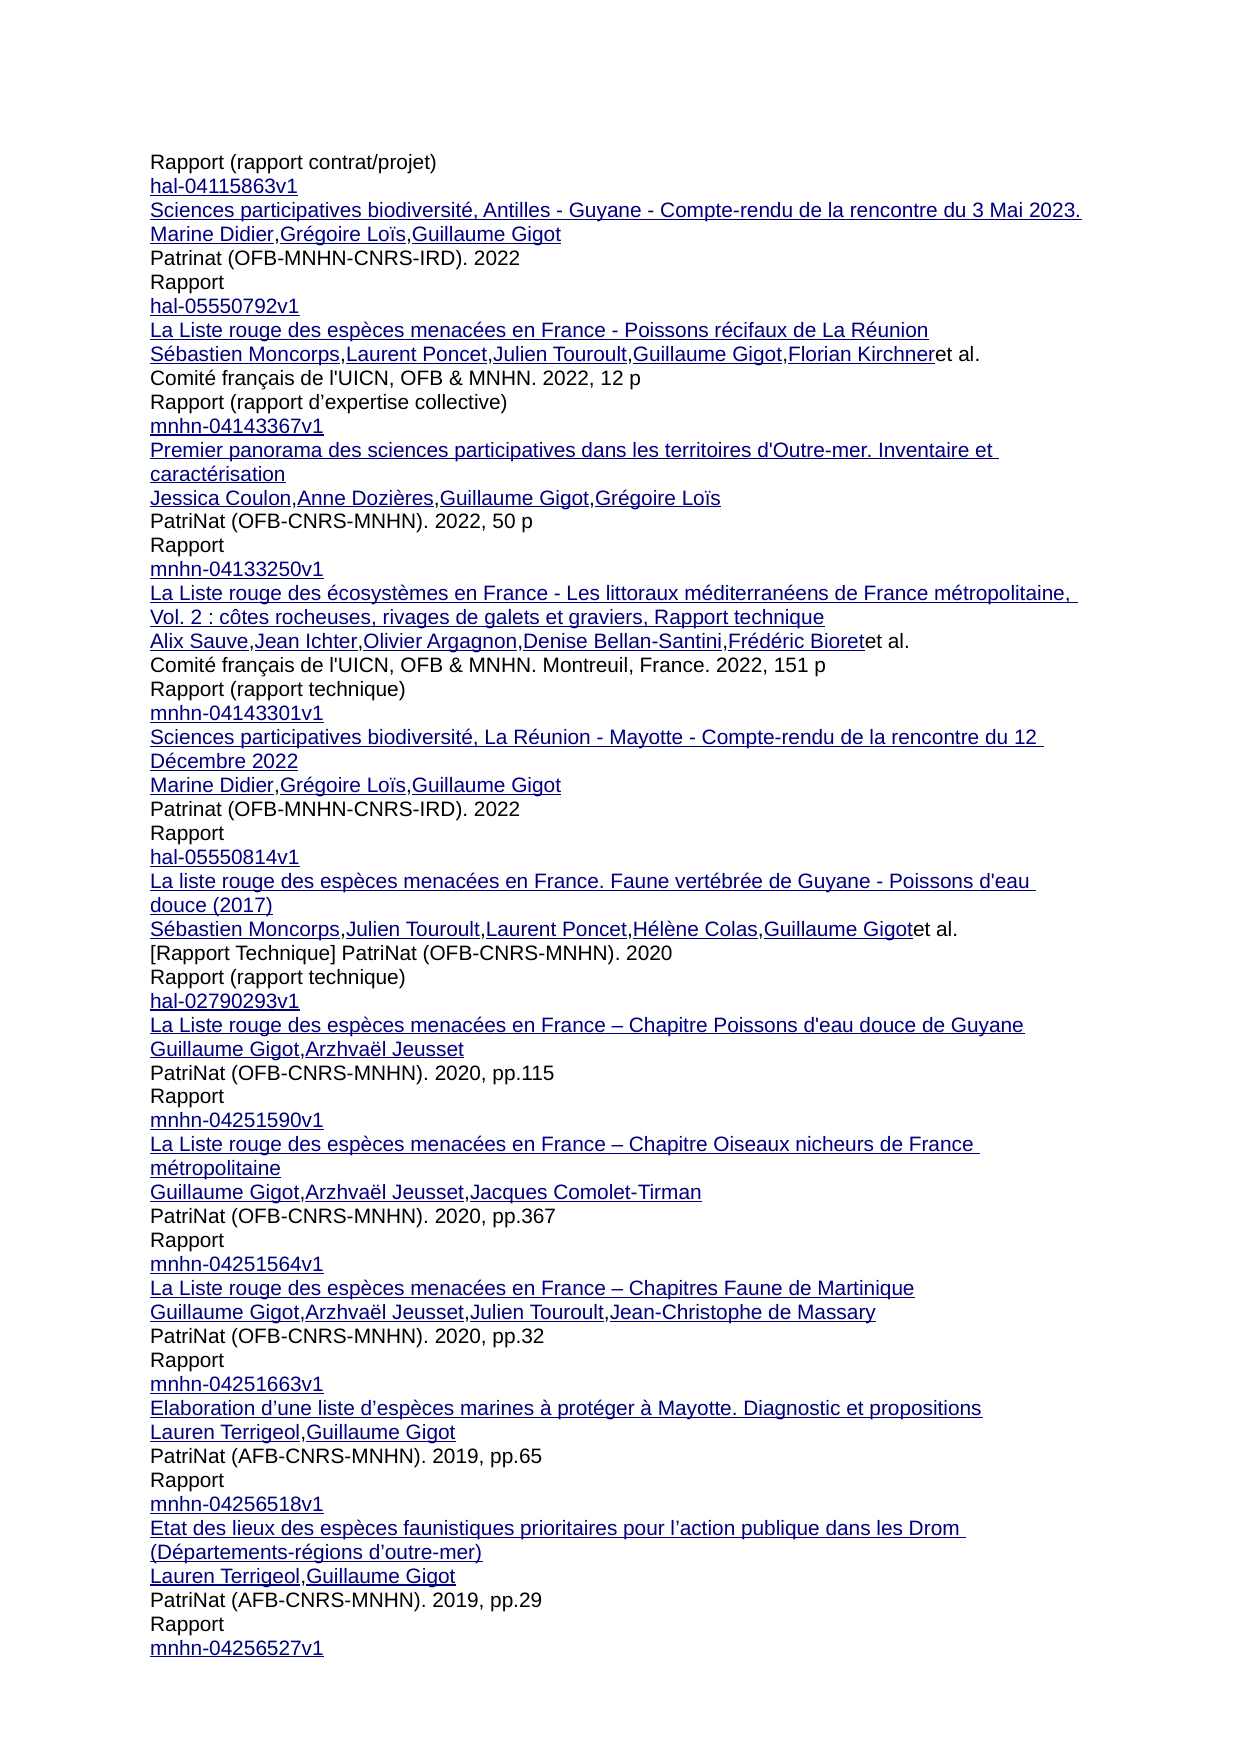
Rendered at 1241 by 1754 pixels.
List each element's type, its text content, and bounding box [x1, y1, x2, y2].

table_cell La Liste rouge des espèces menacées en France - Poissons récifaux de La Réunion Sébastien Moncorps,Laurent Poncet,Julien Touroult,Guillaume Gigot,Florian Kirchneret al. Comité français de l'UICN, OFB & MNHN. 2022, 12 p Rapport (rapport d’expertise collective) mnhn-04143367v1 [150, 318, 1090, 437]
table_cell La Liste rouge des espèces menacées en France – Chapitres Faune de Martinique Guillaume Gigot,Arzhvaël Jeusset,Julien Touroult,Jean-Christophe de Massary PatriNat (OFB-CNRS-MNHN). 2020, pp.32 Rapport mnhn-04251663v1 [150, 1276, 1090, 1396]
table_cell La Liste rouge des écosystèmes en France - Les littoraux méditerranéens de France métropolitaine, Vol. 2 : côtes rocheuses, rivages de galets et graviers, Rapport technique Alix Sauve,Jean Ichter,Olivier Argagnon,Denise Bellan-Santini,Frédéric Bioretet al. Comité français de l'UICN, OFB & MNHN. Montreuil, France. 2022, 151 p Rapport (rapport technique) mnhn-04143301v1 [150, 581, 1090, 725]
table_cell Rapport (rapport contrat/projet) hal-04115863v1 [150, 150, 1090, 198]
table_cell La Liste rouge des espèces menacées en France – Chapitre Poissons d'eau douce de Guyane Guillaume Gigot,Arzhvaël Jeusset PatriNat (OFB-CNRS-MNHN). 2020, pp.115 Rapport mnhn-04251590v1 [150, 1013, 1090, 1132]
table_cell Etat des lieux des espèces faunistiques prioritaires pour l’action publique dans les Drom (Départements-régions d’outre-mer) Lauren Terrigeol,Guillaume Gigot PatriNat (AFB-CNRS-MNHN). 2019, pp.29 Rapport mnhn-04256527v1 [150, 1516, 1090, 1659]
table_cell Premier panorama des sciences participatives dans les territoires d'Outre-mer. Inventaire et caractérisation Jessica Coulon,Anne Dozières,Guillaume Gigot,Grégoire Loïs PatriNat (OFB-CNRS-MNHN). 2022, 50 p Rapport mnhn-04133250v1 [150, 438, 1090, 581]
table_cell Elaboration d’une liste d’espèces marines à protéger à Mayotte. Diagnostic et propositions Lauren Terrigeol,Guillaume Gigot PatriNat (AFB-CNRS-MNHN). 2019, pp.65 Rapport mnhn-04256518v1 [150, 1396, 1090, 1516]
table_cell La Liste rouge des espèces menacées en France – Chapitre Oiseaux nicheurs de France métropolitaine Guillaume Gigot,Arzhvaël Jeusset,Jacques Comolet-Tirman PatriNat (OFB-CNRS-MNHN). 2020, pp.367 Rapport mnhn-04251564v1 [150, 1132, 1090, 1276]
table_cell La liste rouge des espèces menacées en France. Faune vertébrée de Guyane - Poissons d'eau douce (2017) Sébastien Moncorps,Julien Touroult,Laurent Poncet,Hélène Colas,Guillaume Gigotet al. [Rapport Technique] PatriNat (OFB-CNRS-MNHN). 2020 Rapport (rapport technique) hal-02790293v1 [150, 869, 1090, 1012]
table_cell Sciences participatives biodiversité, La Réunion - Mayotte - Compte-rendu de la rencontre du 12 Décembre 2022 Marine Didier,Grégoire Loïs,Guillaume Gigot Patrinat (OFB-MNHN-CNRS-IRD). 2022 Rapport hal-05550814v1 [150, 725, 1090, 869]
table_cell Sciences participatives biodiversité, Antilles - Guyane - Compte-rendu de la rencontre du 3 Mai 2023. Marine Didier,Grégoire Loïs,Guillaume Gigot Patrinat (OFB-MNHN-CNRS-IRD). 2022 Rapport hal-05550792v1 [150, 198, 1090, 318]
